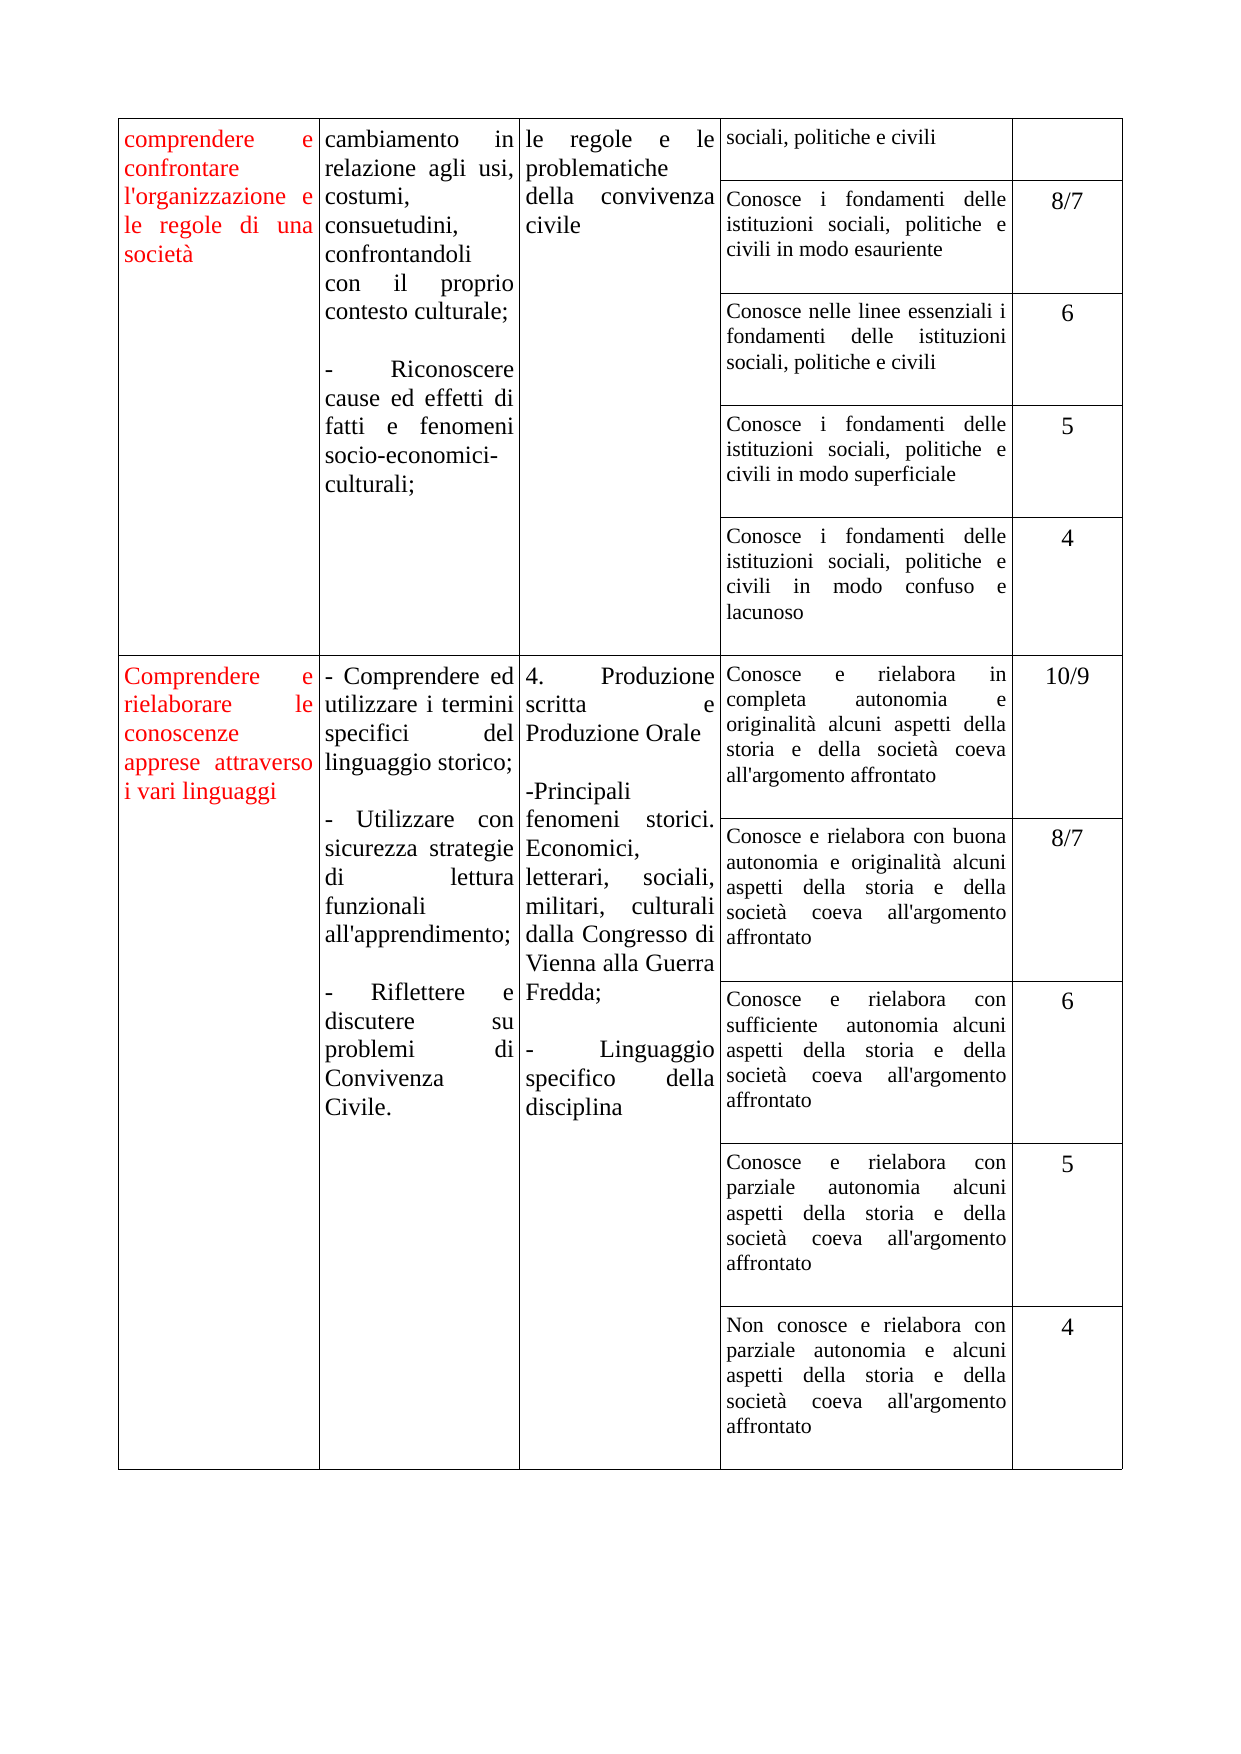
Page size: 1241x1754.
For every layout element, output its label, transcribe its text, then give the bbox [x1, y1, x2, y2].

table_cell 10/9 [1013, 656, 1122, 818]
table_cell Conosce e rielabora con parziale autonomia alcuni aspetti della storia e della società coeva all'argomento affrontato [721, 1144, 1012, 1306]
table_cell - Comprendere ed utilizzare i termini specifici del linguaggio storico; - Utilizzare con sicurezza strategie di lettura funzionali all'apprendimento; - Riflettere e discutere su problemi di Convivenza Civile. [320, 656, 519, 1469]
table_cell Non conosce e rielabora con parziale autonomia e alcuni aspetti della storia e della società coeva all'argomento affrontato [721, 1307, 1012, 1469]
table_cell 6 [1013, 294, 1122, 405]
table_cell comprendere e confrontare l'organizzazione e le regole di una società [119, 119, 319, 655]
table_cell sociali, politiche e civili [721, 119, 1012, 180]
table_cell le regole e le problematiche della convivenza civile [520, 119, 720, 655]
table_cell Conosce i fondamenti delle istituzioni sociali, politiche e civili in modo esauriente [721, 181, 1012, 292]
table_cell 4. Produzione scritta e Produzione Orale -Principali fenomeni storici. Economici, letterari, sociali, militari, culturali dalla Congresso di Vienna alla Guerra Fredda; - Linguaggio specifico della disciplina [520, 656, 720, 1469]
table_cell 5 [1013, 406, 1122, 517]
table_cell [1013, 119, 1122, 180]
table_cell Conosce e rielabora con sufficiente autonomia alcuni aspetti della storia e della società coeva all'argomento affrontato [721, 982, 1012, 1143]
table_cell 5 [1013, 1144, 1122, 1306]
table_cell Conosce i fondamenti delle istituzioni sociali, politiche e civili in modo confuso e lacunoso [721, 518, 1012, 655]
table_cell Comprendere e rielaborare le conoscenze apprese attraverso i vari linguaggi [119, 656, 319, 1469]
table_cell 4 [1013, 518, 1122, 655]
table_cell 6 [1013, 982, 1122, 1143]
table_cell 4 [1013, 1307, 1122, 1469]
table_cell Conosce nelle linee essenziali i fondamenti delle istituzioni sociali, politiche e civili [721, 294, 1012, 405]
table_cell 8/7 [1013, 181, 1122, 292]
table_cell Conosce i fondamenti delle istituzioni sociali, politiche e civili in modo superficiale [721, 406, 1012, 517]
table_cell Conosce e rielabora con buona autonomia e originalità alcuni aspetti della storia e della società coeva all'argomento affrontato [721, 819, 1012, 981]
table_cell cambiamento in relazione agli usi, costumi, consuetudini, confrontandoli con il proprio contesto culturale; - Riconoscere cause ed effetti di fatti e fenomeni socio-economici-culturali; [320, 119, 519, 655]
table_cell Conosce e rielabora in completa autonomia e originalità alcuni aspetti della storia e della società coeva all'argomento affrontato [721, 656, 1012, 818]
table_cell 8/7 [1013, 819, 1122, 981]
